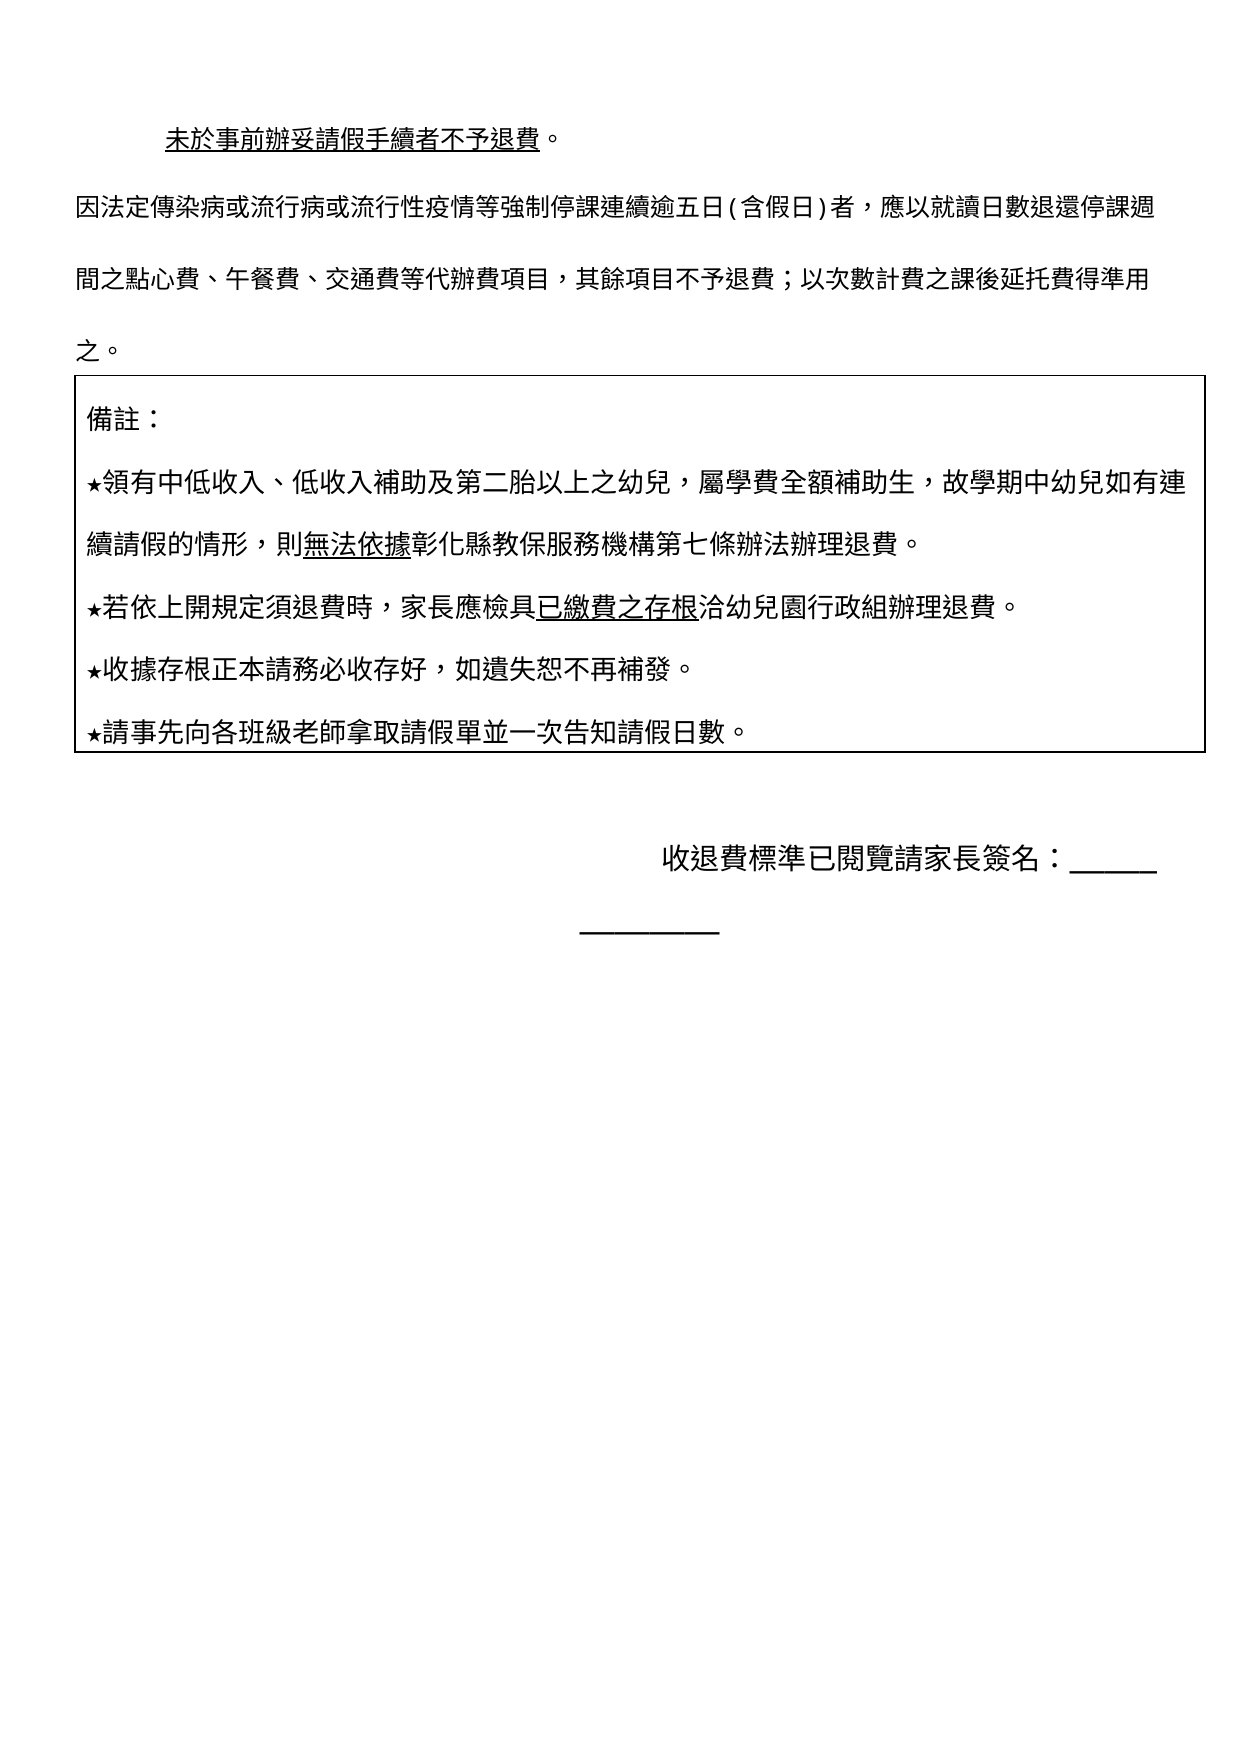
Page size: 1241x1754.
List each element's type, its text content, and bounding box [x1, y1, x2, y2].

text 因法定傳染病或流行病或流行性疫情等強制停課連續逾五日(含假日)者，應以就讀日數退還停課週間之點心費、午餐費、交通費等代辦費項目，其餘項目不予退費；以次數計費之課後延托費得準用之。 [75, 164, 1165, 370]
text 未於事前辦妥請假手續者不予退費。 [75, 96, 1165, 158]
text 收退費標準已閱覽請家長簽名：_____________ [75, 815, 1165, 940]
table_header 備註： ★領有中低收入、低收入補助及第二胎以上之幼兒，屬學費全額補助生，故學期中幼兒如有連續請假的情形，則無法依據彰化縣教保服務機構第七條辦法辦理退費。 ★若依上開規定須退費時，家長應檢具已繳費之存根洽幼兒園行政組辦理退費。 ★收據存根正本請務必收存好，如遺失恕不再補發。 ★請事先向各班級老師拿取請假單並一次告知請假日數。 [76, 376, 1204, 751]
